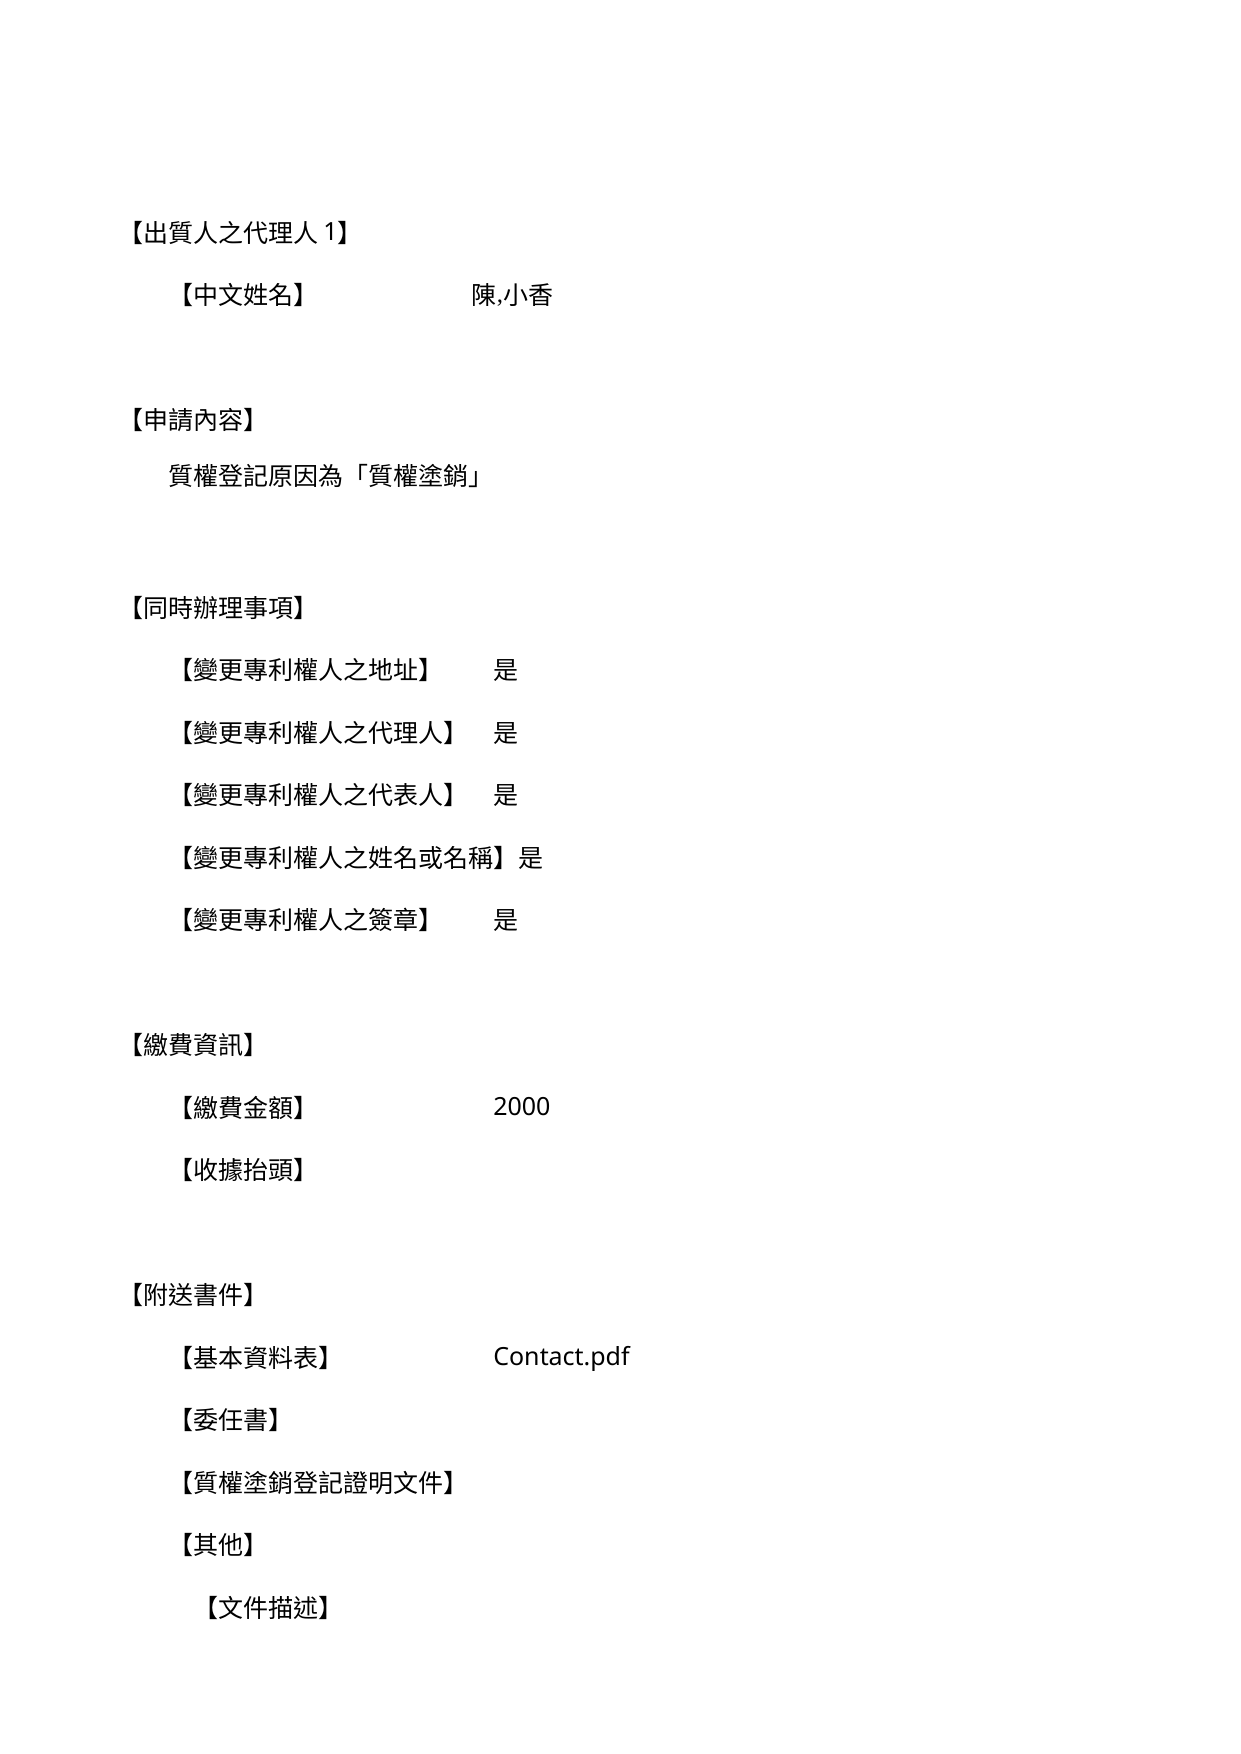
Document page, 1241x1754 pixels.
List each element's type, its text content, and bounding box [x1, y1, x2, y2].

text 【變更專利權人之姓名或名稱】是 [118, 814, 1122, 877]
text 【變更專利權人之代表人】 是 [118, 752, 1122, 814]
text 【同時辦理事項】 [118, 564, 1122, 627]
text 【申請內容】 [118, 377, 1122, 439]
text 【中文姓名】 陳,小香 [118, 252, 1122, 314]
text 【文件描述】 [118, 1564, 1122, 1627]
text 【委任書】 [118, 1377, 1122, 1439]
text 【收據抬頭】 [118, 1127, 1122, 1189]
text 【變更專利權人之代理人】 是 [118, 689, 1122, 752]
text 【質權塗銷登記證明文件】 [118, 1439, 1122, 1502]
text 【出質人之代理人1】 [118, 189, 1122, 252]
text 【其他】 [118, 1502, 1122, 1564]
text 【繳費金額】 2000 [118, 1064, 1122, 1127]
text 質權登記原因為「質權塗銷」 [118, 458, 1122, 492]
text 【基本資料表】 Contact.pdf [118, 1314, 1122, 1377]
text 【變更專利權人之地址】 是 [118, 627, 1122, 689]
text 【變更專利權人之簽章】 是 [118, 877, 1122, 939]
text 【附送書件】 [118, 1252, 1122, 1314]
text 【繳費資訊】 [118, 1002, 1122, 1064]
